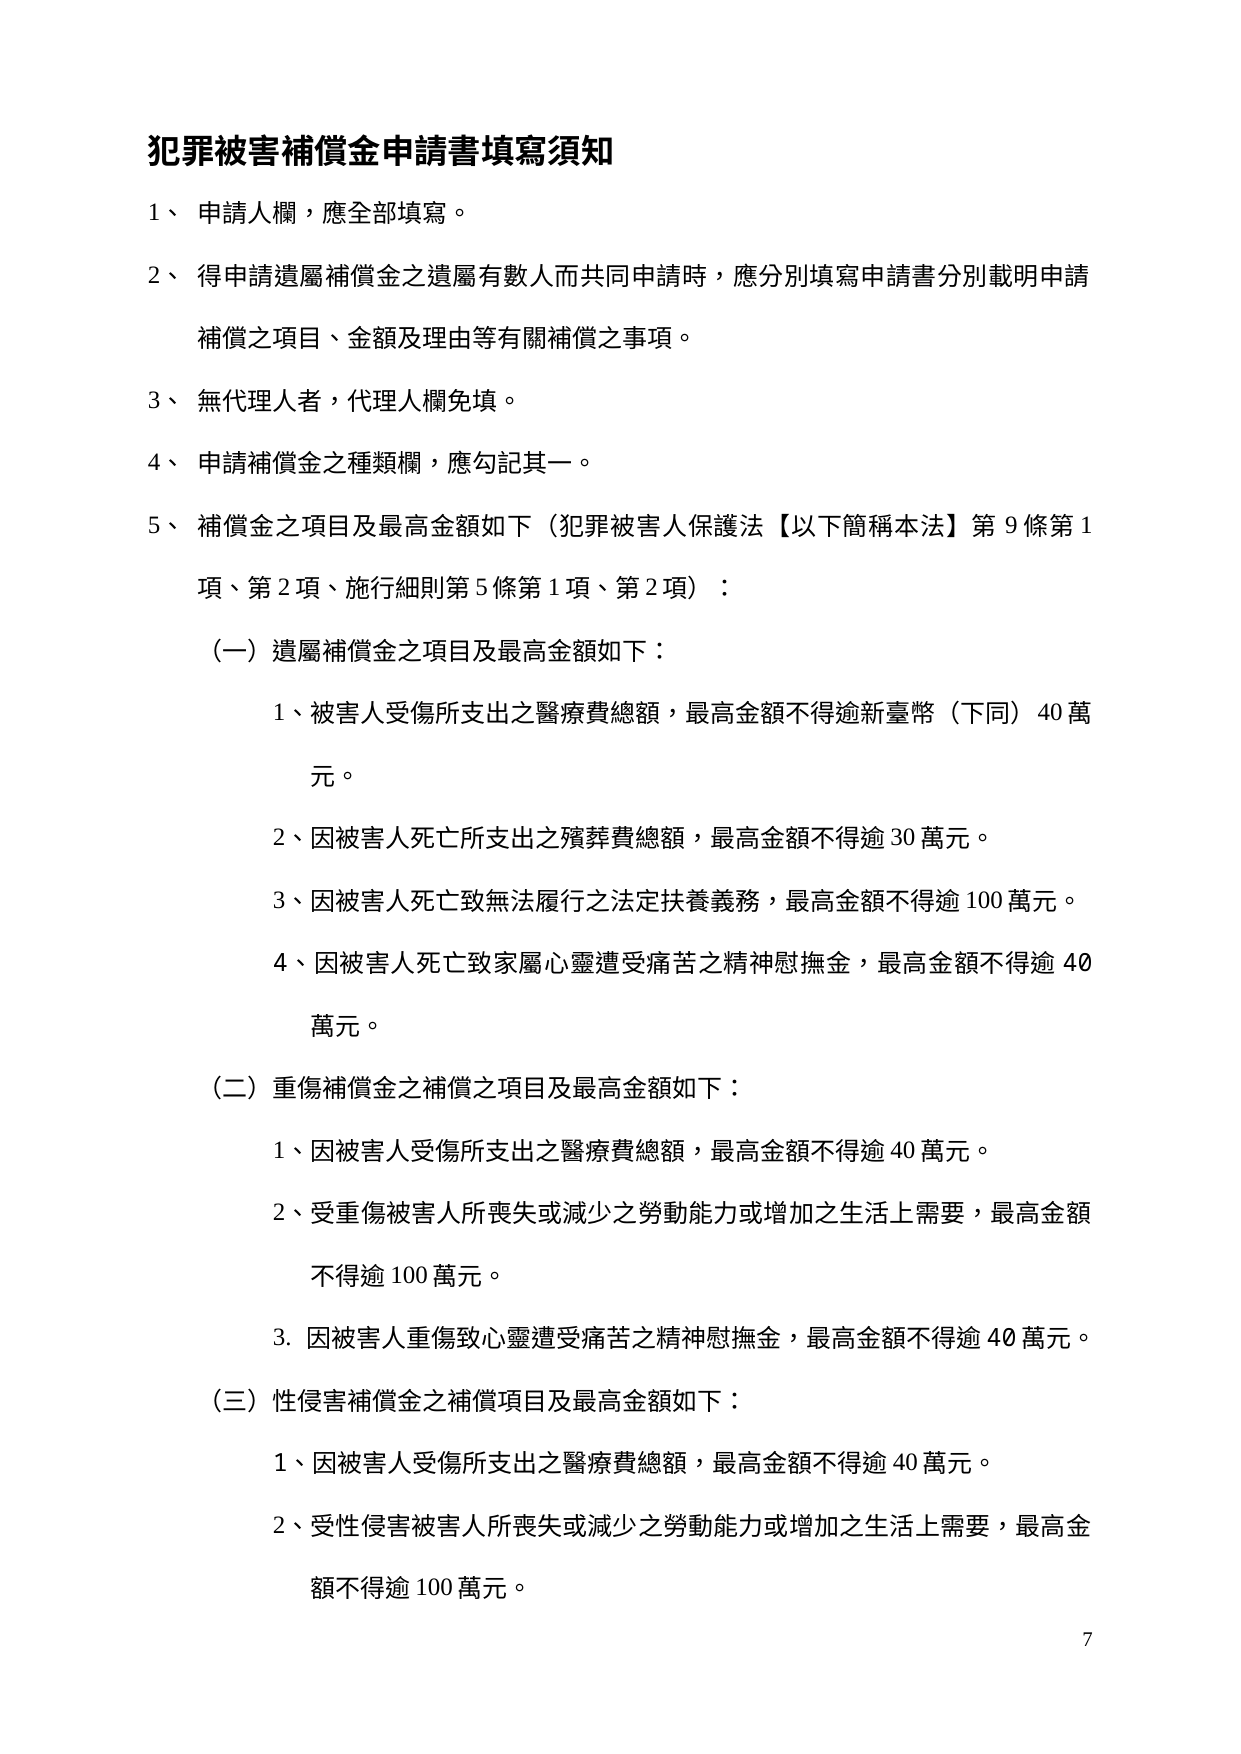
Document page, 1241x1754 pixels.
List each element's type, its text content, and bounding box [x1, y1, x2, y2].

list 申請補償金之種類欄，應勾記其一。 [148, 420, 1092, 483]
list 補償金之項目及最高金額如下（犯罪被害人保護法【以下簡稱本法】第9條第1項、第2項、施行細則第5條第1項、第2項）： [148, 483, 1092, 608]
text （一）遺屬補償金之項目及最高金額如下： [148, 608, 1092, 670]
list 申請人欄，應全部填寫。 [148, 170, 1092, 233]
text （三）性侵害補償金之補償項目及最高金額如下： [198, 1358, 1092, 1420]
text （二）重傷補償金之補償之項目及最高金額如下： [198, 1045, 1092, 1108]
text 犯罪被害補償金申請書填寫須知 [148, 108, 1092, 170]
text 3、因被害人死亡致無法履行之法定扶養義務，最高金額不得逾100萬元。 [223, 858, 1092, 920]
text 2、受重傷被害人所喪失或減少之勞動能力或增加之生活上需要，最高金額不得逾100萬元。 [273, 1170, 1092, 1295]
text 1、因被害人受傷所支出之醫療費總額，最高金額不得逾40萬元。 [148, 1420, 1092, 1483]
text 4、因被害人死亡致家屬心靈遭受痛苦之精神慰撫金，最高金額不得逾40萬元。 [273, 920, 1092, 1045]
text 1、被害人受傷所支出之醫療費總額，最高金額不得逾新臺幣（下同）40萬元。 [273, 670, 1092, 795]
text 3. 因被害人重傷致心靈遭受痛苦之精神慰撫金，最高金額不得逾40萬元。 [273, 1295, 1092, 1358]
text 2、因被害人死亡所支出之殯葬費總額，最高金額不得逾30萬元。 [148, 795, 1092, 858]
text 2、受性侵害被害人所喪失或減少之勞動能力或增加之生活上需要，最高金額不得逾100萬元。 [273, 1483, 1092, 1608]
list 得申請遺屬補償金之遺屬有數人而共同申請時，應分別填寫申請書分別載明申請補償之項目、金額及理由等有關補償之事項。 [148, 233, 1092, 358]
list 無代理人者，代理人欄免填。 [148, 358, 1092, 420]
text 1、因被害人受傷所支出之醫療費總額，最高金額不得逾40萬元。 [148, 1108, 1092, 1170]
